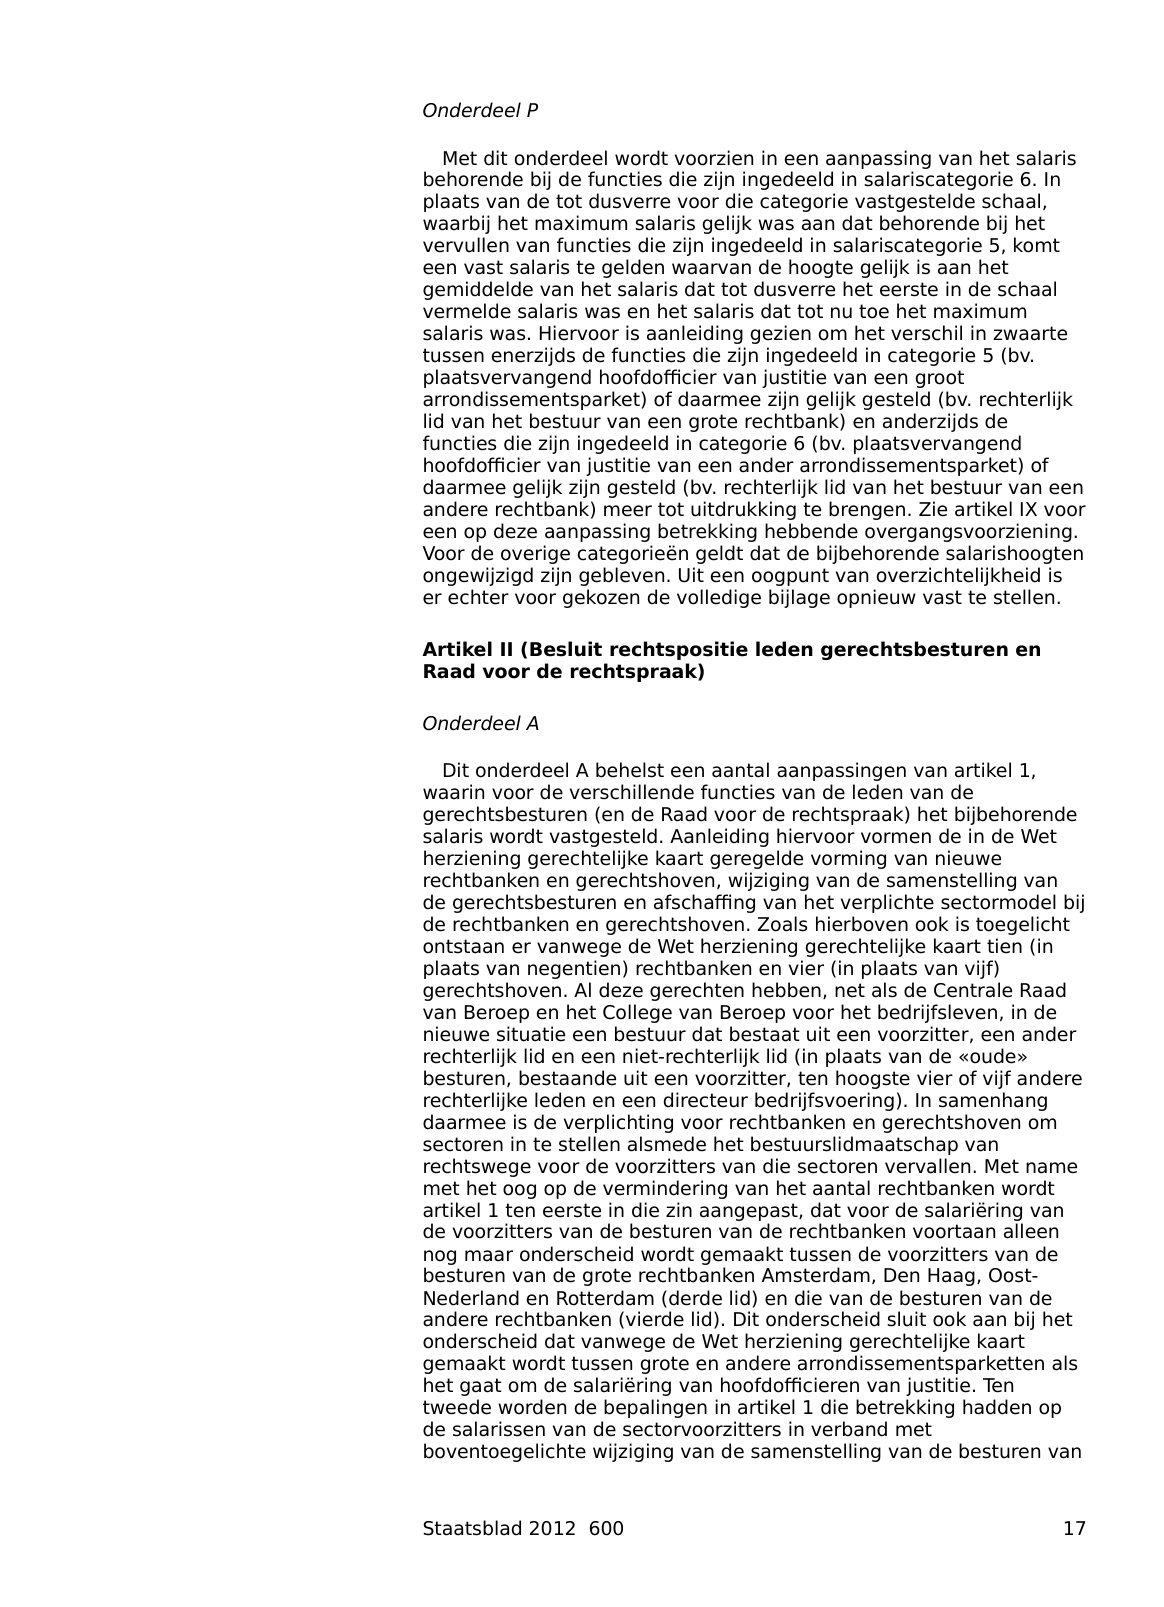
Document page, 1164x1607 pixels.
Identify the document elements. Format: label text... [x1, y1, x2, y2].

text Met dit onderdeel wordt voorzien in een aanpassing van het salaris behorende bij de functies die zijn ingedeeld in salariscategorie 6. In plaats van de tot dusverre voor die categorie vastgestelde schaal, waarbij het maximum salaris gelijk was aan dat behorende bij het vervullen van functies die zijn ingedeeld in salariscategorie 5, komt een vast salaris te gelden waarvan de hoogte gelijk is aan het gemiddelde van het salaris dat tot dusverre het eerste in de schaal vermelde salaris was en het salaris dat tot nu toe het maximum salaris was. Hiervoor is aanleiding gezien om het verschil in zwaarte tussen enerzijds de functies die zijn ingedeeld in categorie 5 (bv. plaatsvervangend hoofdofficier van justitie van een groot arrondissementsparket) of daarmee zijn gelijk gesteld (bv. rechterlijk lid van het bestuur van een grote rechtbank) en anderzijds de functies die zijn ingedeeld in categorie 6 (bv. plaatsvervangend hoofdofficier van justitie van een ander arrondissementsparket) of daarmee gelijk zijn gesteld (bv. rechterlijk lid van het bestuur van een andere rechtbank) meer tot uitdrukking te brengen. Zie artikel IX voor een op deze aanpassing betrekking hebbende overgangsvoorziening. Voor de overige categorieën geldt dat de bijbehorende salarishoogten ongewijzigd zijn gebleven. Uit een oogpunt van overzichtelijkheid is er echter voor gekozen de volledige bijlage opnieuw vast te stellen. [422, 147, 1087, 609]
text Dit onderdeel A behelst een aantal aanpassingen van artikel 1, waarin voor de verschillende functies van de leden van de gerechtsbesturen (en de Raad voor de rechtspraak) het bijbehorende salaris wordt vastgesteld. Aanleiding hiervoor vormen de in de Wet herziening gerechtelijke kaart geregelde vorming van nieuwe rechtbanken en gerechtshoven, wijziging van de samenstelling van de gerechtsbesturen en afschaffing van het verplichte sectormodel bij de rechtbanken en gerechtshoven. Zoals hierboven ook is toegelicht ontstaan er vanwege de Wet herziening gerechtelijke kaart tien (in plaats van negentien) rechtbanken en vier (in plaats van vijf) gerechtshoven. Al deze gerechten hebben, net als de Centrale Raad van Beroep en het College van Beroep voor het bedrijfsleven, in de nieuwe situatie een bestuur dat bestaat uit een voorzitter, een ander rechterlijk lid en een niet-rechterlijk lid (in plaats van de «oude» besturen, bestaande uit een voorzitter, ten hoogste vier of vijf andere rechterlijke leden en een directeur bedrijfsvoering). In samenhang daarmee is de verplichting voor rechtbanken en gerechtshoven om sectoren in te stellen alsmede het bestuurslidmaatschap van rechtswege voor de voorzitters van die sectoren vervallen. Met name met het oog op de vermindering van het aantal rechtbanken wordt artikel 1 ten eerste in die zin aangepast, dat voor de salariëring van de voorzitters van de besturen van de rechtbanken voortaan alleen nog maar onderscheid wordt gemaakt tussen de voorzitters van de besturen van de grote rechtbanken Amsterdam, Den Haag, Oost-Nederland en Rotterdam (derde lid) en die van de besturen van de andere rechtbanken (vierde lid). Dit onderscheid sluit ook aan bij het onderscheid dat vanwege de Wet herziening gerechtelijke kaart gemaakt wordt tussen grote en andere arrondissementsparketten als het gaat om de salariëring van hoofdofficieren van justitie. Ten tweede worden de bepalingen in artikel 1 die betrekking hadden op de salarissen van de sectorvoorzitters in verband met boventoegelichte wijziging van de samenstelling van de besturen van [422, 760, 1087, 1463]
subtitle Onderdeel P [422, 100, 1087, 122]
subtitle Onderdeel A [422, 713, 1087, 735]
subtitle Artikel II (Besluit rechtspositie leden gerechtsbesturen en Raad voor de rechtspraak) [422, 639, 1087, 683]
